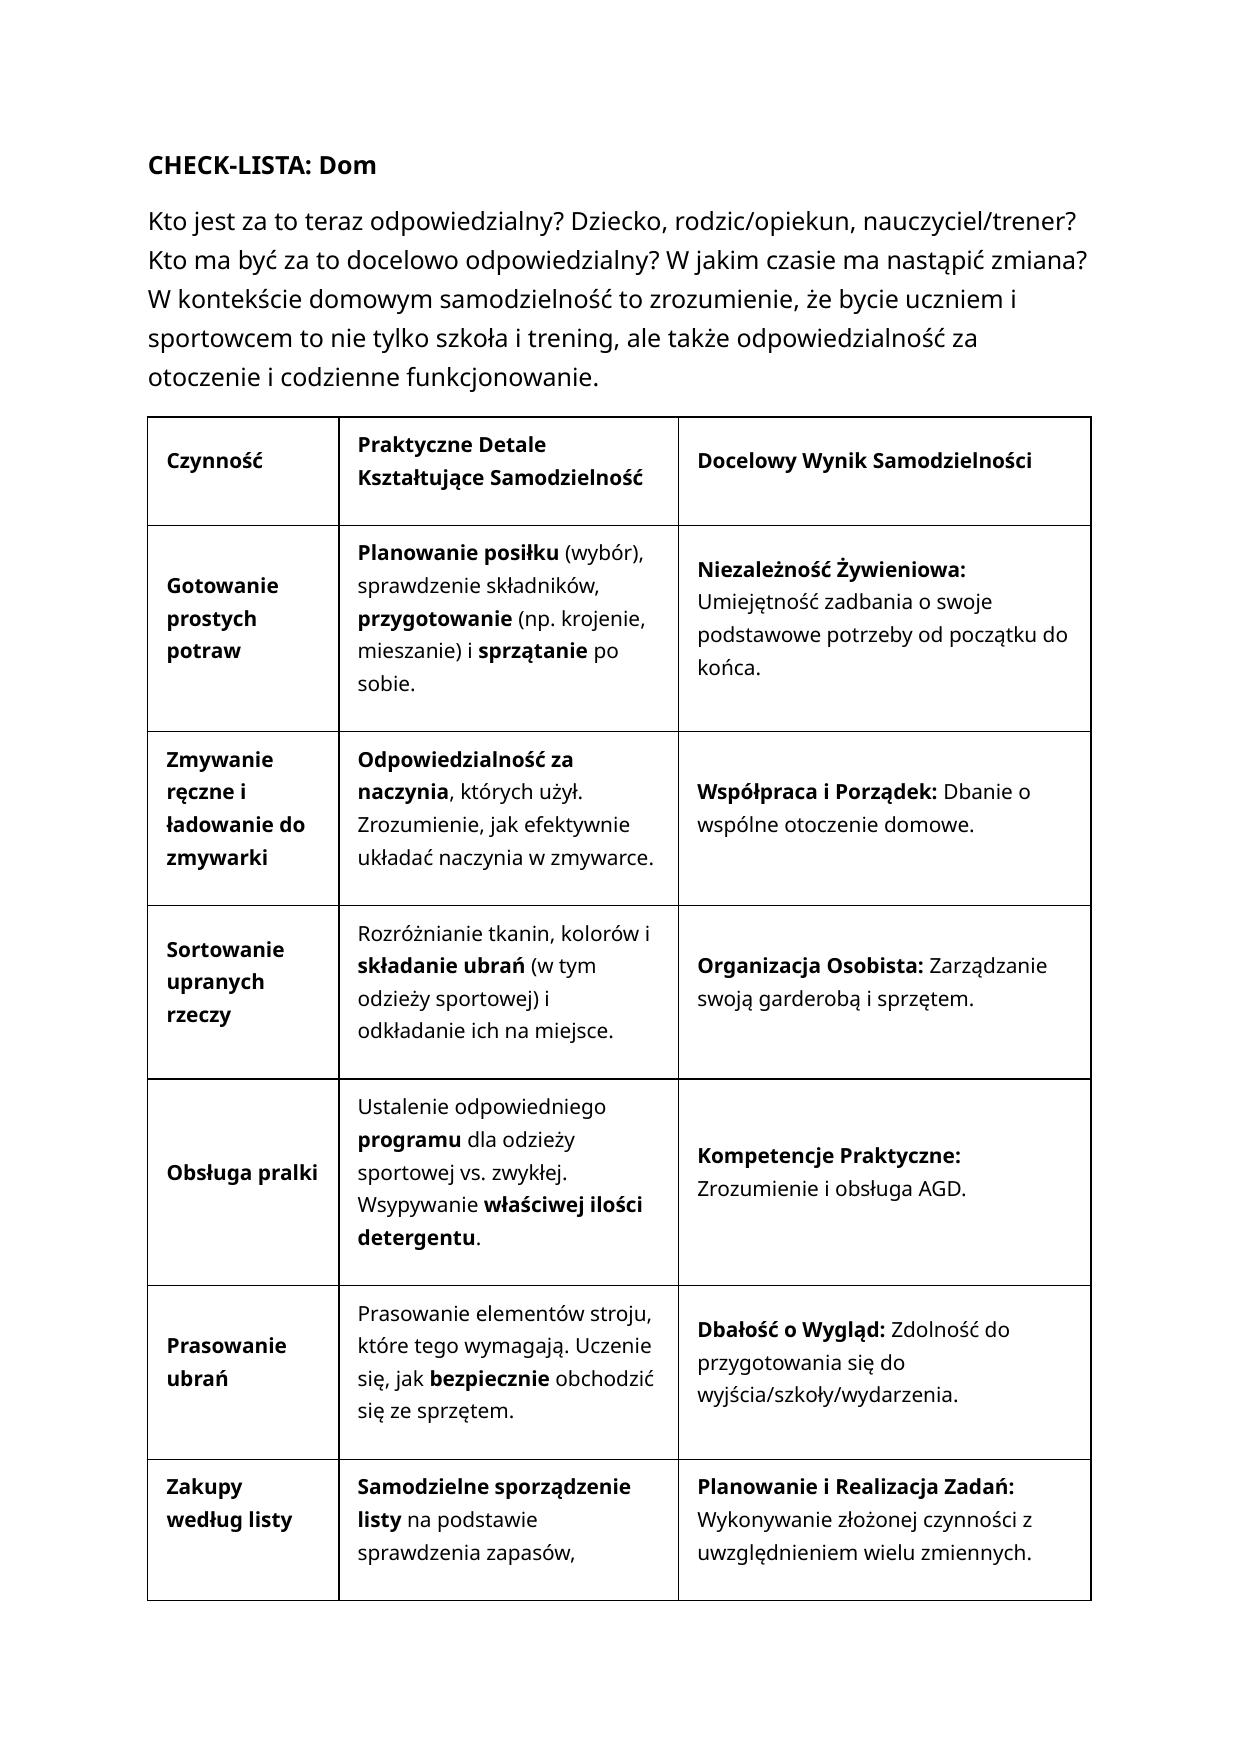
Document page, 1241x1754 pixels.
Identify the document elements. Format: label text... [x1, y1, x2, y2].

table_cell Planowanie posiłku (wybór), sprawdzenie składników, przygotowanie (np. krojenie, mieszanie) i sprzątanie po sobie. [340, 526, 678, 731]
table_cell Prasowanie elementów stroju, które tego wymagają. Uczenie się, jak bezpiecznie obchodzić się ze sprzętem. [340, 1286, 678, 1458]
table_cell Obsługa pralki [148, 1080, 338, 1285]
table_cell Niezależność Żywieniowa: Umiejętność zadbania o swoje podstawowe potrzeby od początku do końca. [679, 526, 1090, 731]
table_cell Zmywanie ręczne i ładowanie do zmywarki [148, 732, 338, 904]
table_cell Współpraca i Porządek: Dbanie o wspólne otoczenie domowe. [679, 732, 1090, 904]
text Kto jest za to teraz odpowiedzialny? Dziecko, rodzic/opiekun, nauczyciel/trener? Kto ma być za to docelowo odpowiedzialny? W jakim czasie ma nastąpić zmiana? W kontekście domowym samodzielność to zrozumienie, że bycie uczniem i sportowcem to nie tylko szkoła i trening, ale także odpowiedzialność za otoczenie i codzienne funkcjonowanie. [148, 203, 1093, 394]
table_header Praktyczne Detale Kształtujące Samodzielność [340, 418, 678, 524]
table_cell Dbałość o Wygląd: Zdolność do przygotowania się do wyjścia/szkoły/wydarzenia. [679, 1286, 1090, 1458]
table_cell Rozróżnianie tkanin, kolorów i składanie ubrań (w tym odzieży sportowej) i odkładanie ich na miejsce. [340, 906, 678, 1078]
table_cell Sortowanie upranych rzeczy [148, 906, 338, 1078]
table_cell Kompetencje Praktyczne: Zrozumienie i obsługa AGD. [679, 1080, 1090, 1285]
text CHECK-LISTA: Dom [148, 148, 1093, 182]
table_cell Zakupy według listy [148, 1460, 338, 1599]
table_header Czynność [148, 418, 338, 524]
table_cell Ustalenie odpowiedniego programu dla odzieży sportowej vs. zwykłej. Wsypywanie właściwej ilości detergentu. [340, 1080, 678, 1285]
table_header Docelowy Wynik Samodzielności [679, 418, 1090, 524]
table_cell Prasowanie ubrań [148, 1286, 338, 1458]
table_cell Odpowiedzialność za naczynia, których użył. Zrozumienie, jak efektywnie układać naczynia w zmywarce. [340, 732, 678, 904]
table_cell Planowanie i Realizacja Zadań: Wykonywanie złożonej czynności z uwzględnieniem wielu zmiennych. [679, 1460, 1090, 1599]
table_cell Organizacja Osobista: Zarządzanie swoją garderobą i sprzętem. [679, 906, 1090, 1078]
table_cell Samodzielne sporządzenie listy na podstawie sprawdzenia zapasów, [340, 1460, 678, 1599]
table_cell Gotowanie prostych potraw [148, 526, 338, 731]
